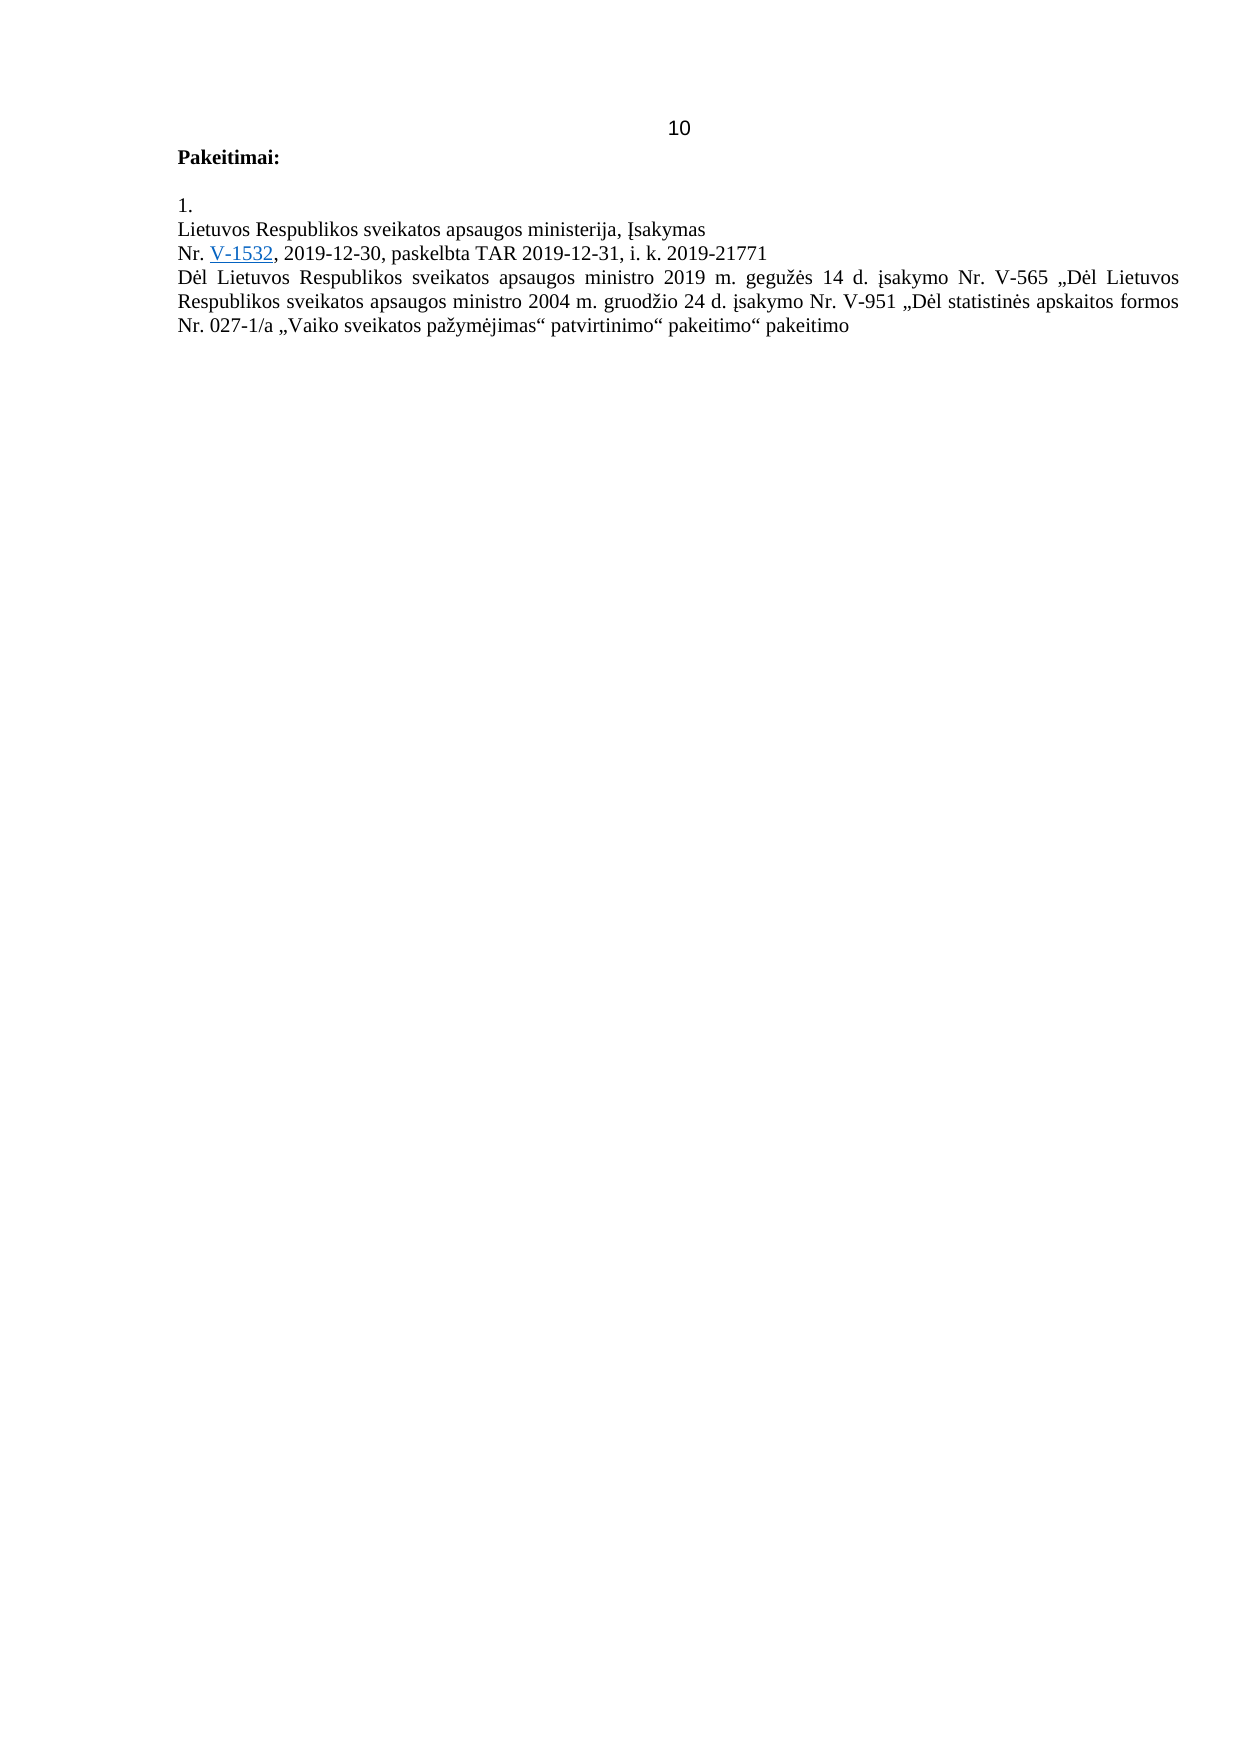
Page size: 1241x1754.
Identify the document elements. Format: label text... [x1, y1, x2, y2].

text Dėl Lietuvos Respublikos sveikatos apsaugos ministro 2019 m. gegužės 14 d. įsakymo Nr. V-565 „Dėl Lietuvos Respublikos sveikatos apsaugos ministro 2004 m. gruodžio 24 d. įsakymo Nr. V-951 „Dėl statistinės apskaitos formos Nr. 027-1/a „Vaiko sveikatos pažymėjimas“ patvirtinimo“ pakeitimo“ pakeitimo [177, 265, 1181, 337]
text Pakeitimai: [177, 145, 1181, 169]
text Lietuvos Respublikos sveikatos apsaugos ministerija, Įsakymas [177, 217, 1181, 241]
text 1. [177, 193, 1181, 217]
text Nr. V-1532, 2019-12-30, paskelbta TAR 2019-12-31, i. k. 2019-21771 [177, 241, 1181, 265]
